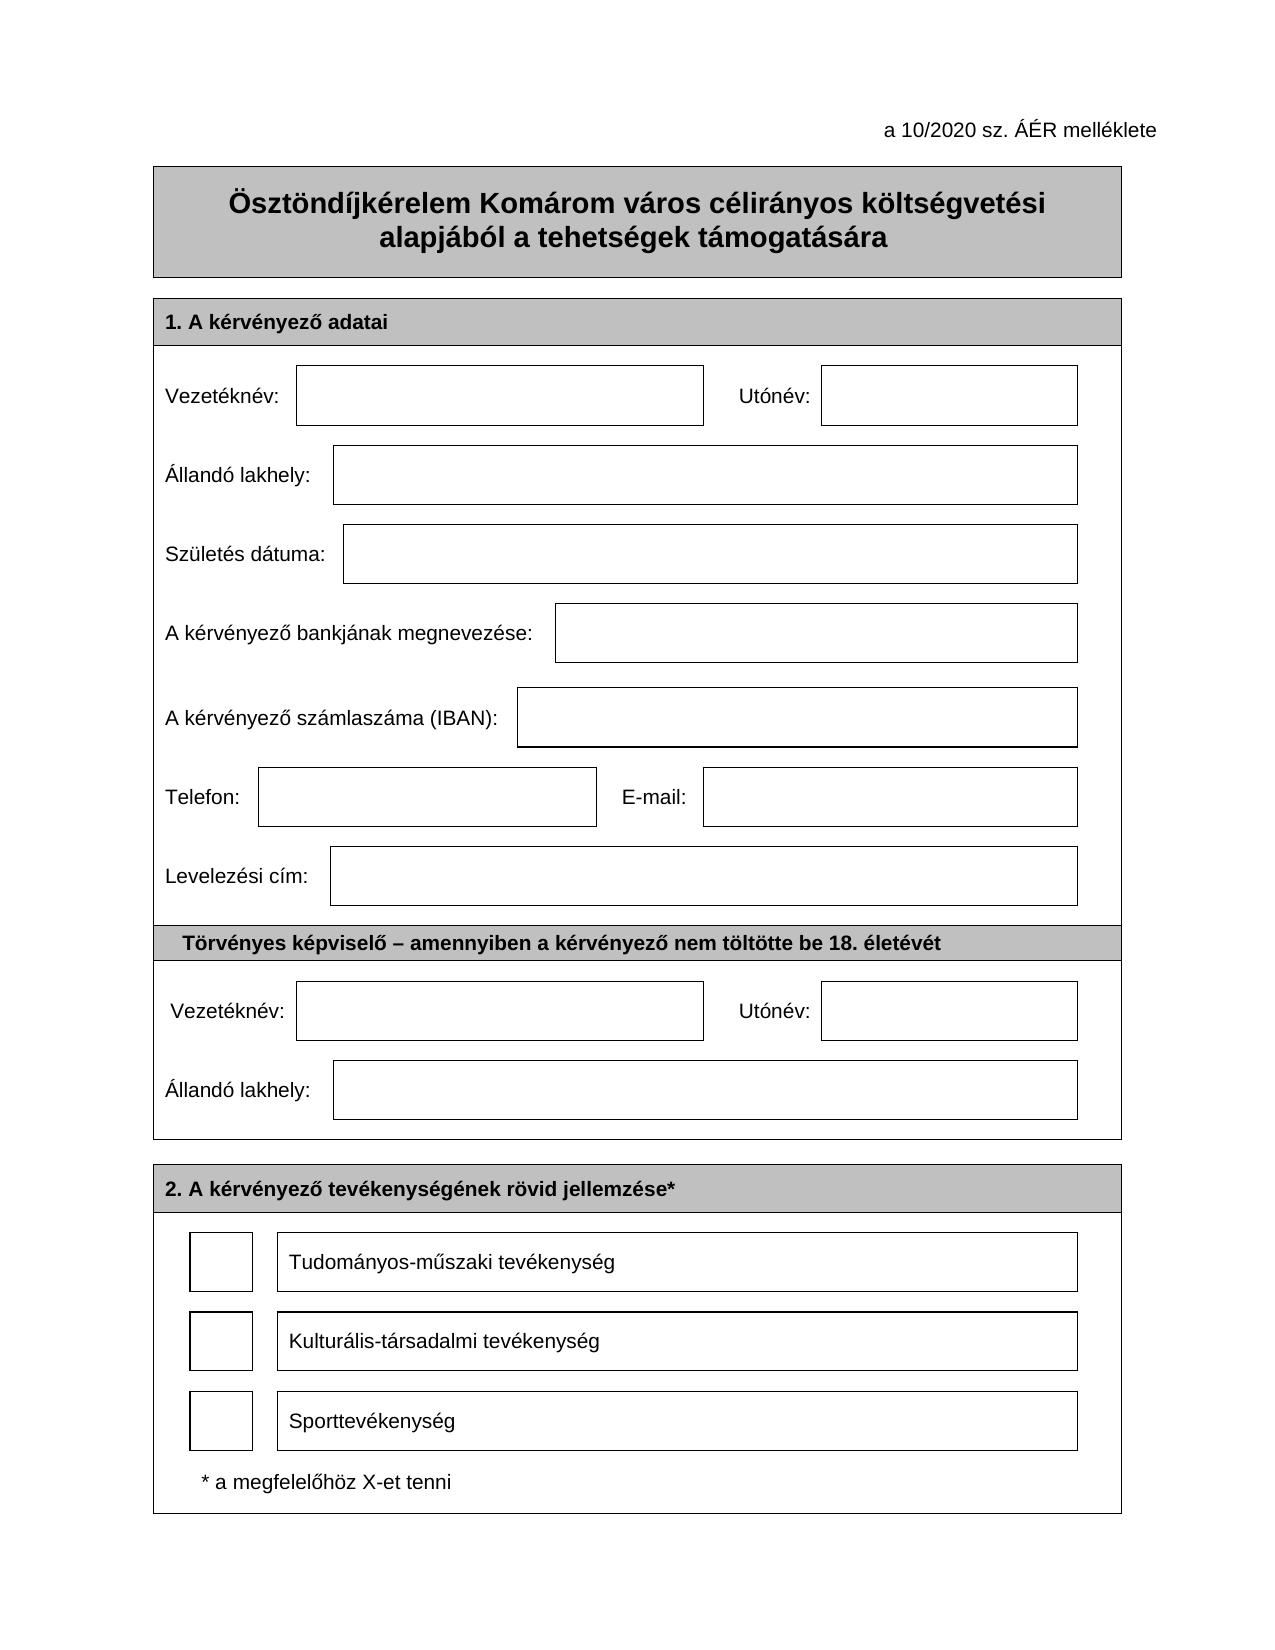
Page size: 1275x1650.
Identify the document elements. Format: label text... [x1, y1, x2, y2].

table_cell Vezetéknév: [154, 981, 296, 1040]
table_cell [154, 746, 1121, 767]
table_cell [154, 1391, 189, 1450]
table_cell [154, 1311, 189, 1370]
table_cell [154, 346, 1121, 365]
table_header 2. A kérvényező tevékenységének rövid jellemzése* [154, 1165, 1121, 1212]
table_cell [1078, 687, 1121, 746]
table_cell [154, 504, 1121, 524]
table_cell [154, 1232, 189, 1291]
table_cell [154, 1119, 1121, 1139]
table_cell [154, 1450, 1121, 1470]
table_cell [1078, 524, 1121, 583]
table_cell [154, 1370, 1121, 1391]
table_cell [334, 1061, 1077, 1119]
table_cell [344, 525, 1077, 583]
table_cell [1078, 603, 1121, 662]
table_cell Születés dátuma: [154, 524, 343, 583]
table_cell [154, 1040, 1121, 1060]
table_cell 1. A kérvényező adatai [154, 299, 1121, 345]
table_cell Törvényes képviselő – amennyiben a kérvényező nem töltötte be 18. életévét [154, 926, 1121, 960]
table_cell * a megfelelőhöz X-et tenni [190, 1470, 1077, 1494]
table_cell Telefon: [154, 767, 258, 826]
table_cell [154, 1470, 190, 1494]
table_cell [154, 583, 1121, 603]
table_cell [331, 847, 1077, 905]
table_cell [253, 1311, 277, 1370]
table_cell [259, 768, 596, 826]
table_cell Állandó lakhely: [154, 445, 333, 504]
table_cell [253, 1232, 277, 1291]
table_cell [1078, 1060, 1121, 1119]
table_cell [154, 826, 1121, 846]
table_cell [154, 278, 1122, 297]
table_cell [154, 1291, 1121, 1311]
table_cell [704, 768, 1077, 826]
table_cell [1078, 445, 1121, 504]
table_cell Utónév: [704, 981, 821, 1040]
table_cell [297, 366, 703, 424]
table_cell [154, 961, 1121, 981]
table_cell [518, 688, 1077, 746]
table_cell [191, 1233, 252, 1291]
table_cell [154, 425, 1121, 445]
table_cell [334, 446, 1077, 504]
table_cell [191, 1392, 252, 1450]
table_cell [191, 1313, 252, 1370]
table_cell Állandó lakhely: [154, 1060, 333, 1119]
table_cell [1078, 981, 1121, 1040]
table_cell E-mail: [597, 767, 703, 826]
table_cell Levelezési cím: [154, 846, 330, 905]
table_cell [1078, 767, 1121, 826]
table_cell [1078, 1311, 1121, 1370]
table_cell A kérvényező számlaszáma (IBAN): [154, 687, 517, 746]
table_cell Kulturális-társadalmi tevékenység [278, 1313, 1077, 1370]
table_cell [1078, 846, 1121, 905]
table_cell [1078, 1470, 1121, 1494]
table_cell [1078, 662, 1121, 687]
table_cell [253, 1391, 277, 1450]
table_cell Vezetéknév: [154, 365, 296, 424]
table_cell [154, 662, 1078, 687]
table_cell [822, 982, 1077, 1040]
table_cell Sporttevékenység [278, 1392, 1077, 1450]
table_cell [154, 905, 1121, 925]
table_cell Utónév: [704, 365, 821, 424]
table_cell [556, 604, 1077, 662]
table_cell [1078, 365, 1121, 424]
table_cell [297, 982, 703, 1040]
table_cell [1078, 1391, 1121, 1450]
table_cell A kérvényező bankjának megnevezése: [154, 603, 555, 662]
text a 10/2020 sz. ÁÉR melléklete [118, 118, 1157, 142]
table_header Ösztöndíjkérelem Komárom város célirányos költségvetési alapjából a tehetségek támogatására [154, 167, 1121, 277]
table_cell [822, 366, 1077, 424]
table_cell [154, 1213, 1121, 1232]
table_cell [1078, 1232, 1121, 1291]
table_cell [154, 1494, 1121, 1513]
table_cell Tudományos-műszaki tevékenység [278, 1233, 1077, 1291]
